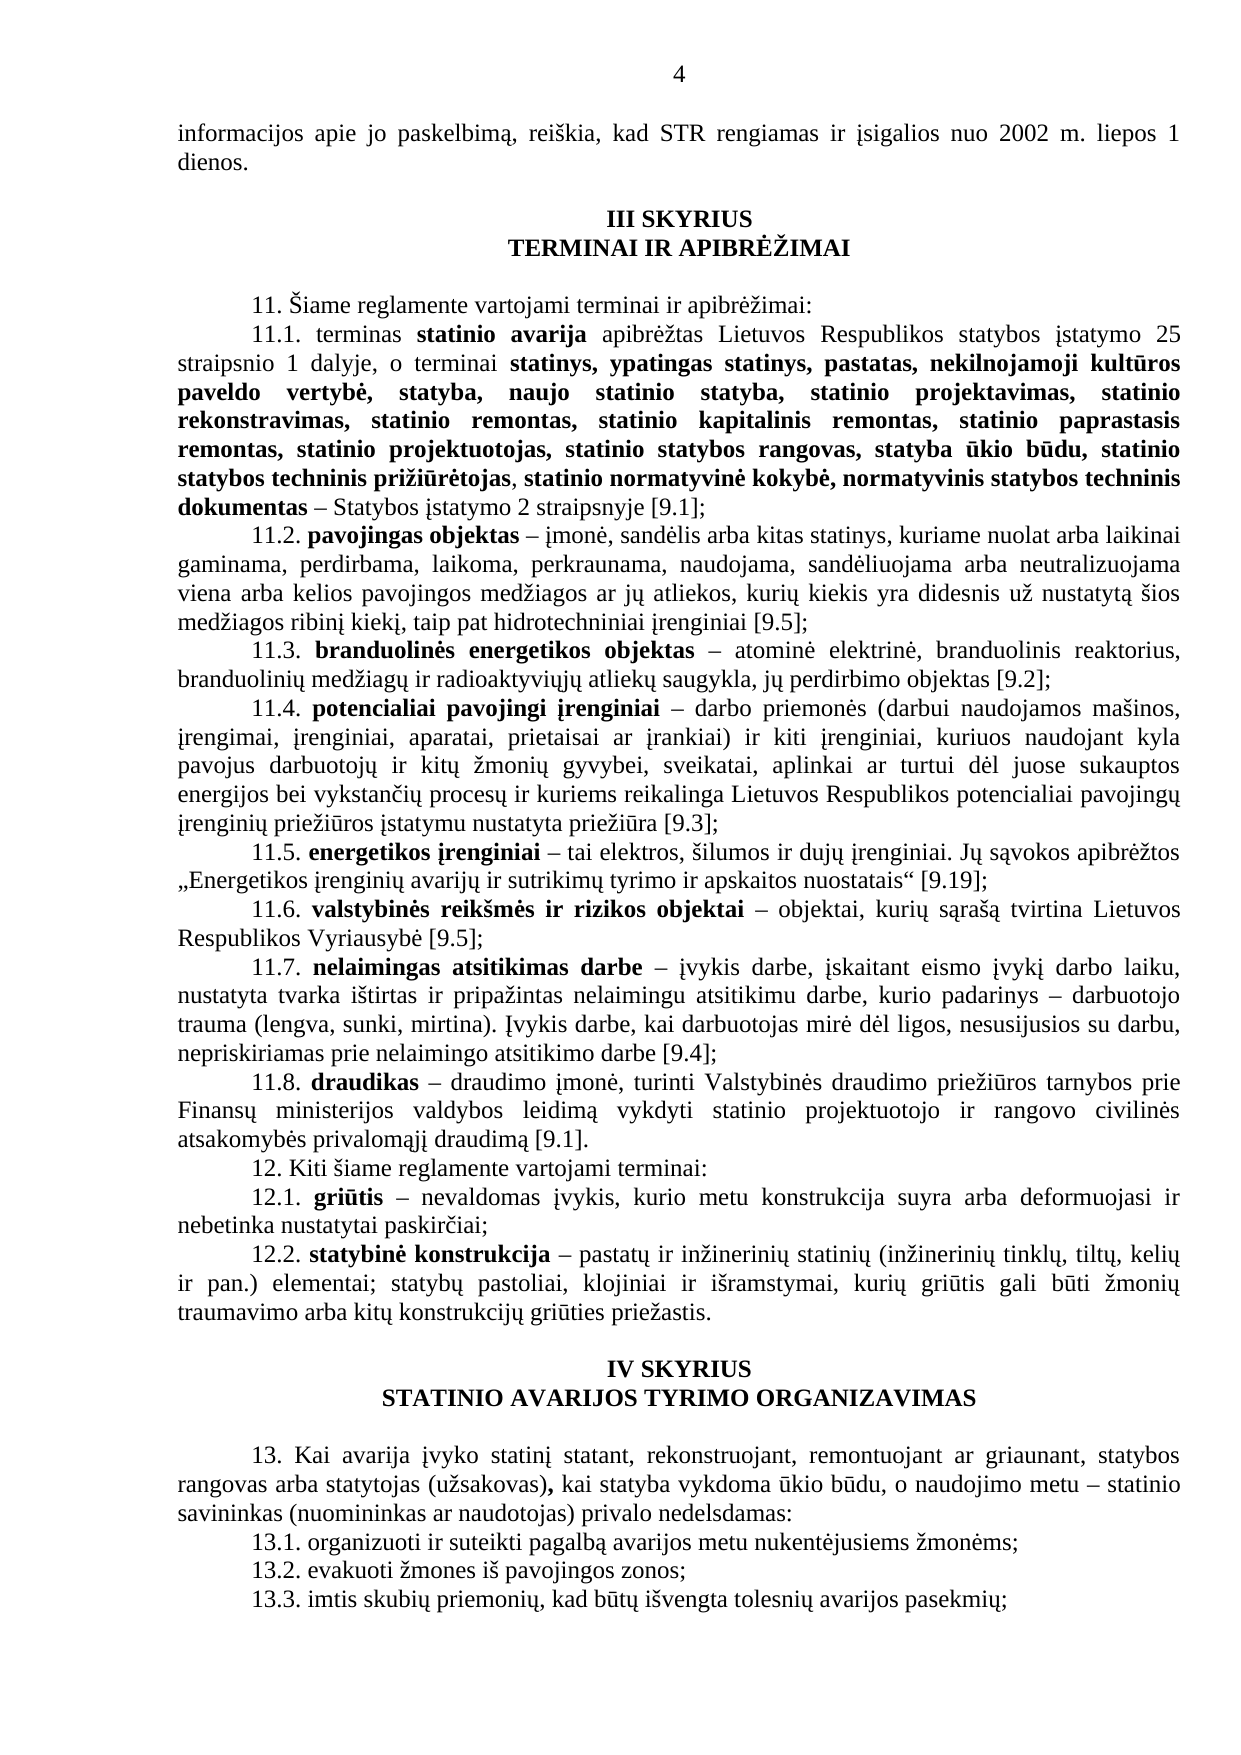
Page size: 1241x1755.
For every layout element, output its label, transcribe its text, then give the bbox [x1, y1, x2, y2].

text 11.1. terminas statinio avarija apibrėžtas Lietuvos Respublikos statybos įstatymo 25 straipsnio 1 dalyje, o terminai statinys, ypatingas statinys, pastatas, nekilnojamoji kultūros paveldo vertybė, statyba, naujo statinio statyba, statinio projektavimas, statinio rekonstravimas, statinio remontas, statinio kapitalinis remontas, statinio paprastasis remontas, statinio projektuotojas, statinio statybos rangovas, statyba ūkio būdu, statinio statybos techninis prižiūrėtojas, statinio normatyvinė kokybė, normatyvinis statybos techninis dokumentas – Statybos įstatymo 2 straipsnyje [9.1]; [177, 319, 1181, 521]
text IV SKYRIUS [177, 1354, 1181, 1383]
text 13.3. imtis skubių priemonių, kad būtų išvengta tolesnių avarijos pasekmių; [177, 1584, 1181, 1613]
text 11. Šiame reglamente vartojami terminai ir apibrėžimai: [177, 291, 1181, 319]
text 11.5. energetikos įrenginiai – tai elektros, šilumos ir dujų įrenginiai. Jų sąvokos apibrėžtos „Energetikos įrenginių avarijų ir sutrikimų tyrimo ir apskaitos nuostatais“ [9.19]; [177, 837, 1181, 894]
text 13.2. evakuoti žmones iš pavojingos zonos; [177, 1556, 1181, 1584]
text 12.1. griūtis – nevaldomas įvykis, kurio metu konstrukcija suyra arba deformuojasi ir nebetinka nustatytai paskirčiai; [177, 1182, 1181, 1239]
text informacijos apie jo paskelbimą, reiškia, kad STR rengiamas ir įsigalios nuo 2002 m. liepos 1 dienos. [177, 118, 1181, 176]
text 11.2. pavojingas objektas – įmonė, sandėlis arba kitas statinys, kuriame nuolat arba laikinai gaminama, perdirbama, laikoma, perkraunama, naudojama, sandėliuojama arba neutralizuojama viena arba kelios pavojingos medžiagos ar jų atliekos, kurių kiekis yra didesnis už nustatytą šios medžiagos ribinį kiekį, taip pat hidrotechniniai įrenginiai [9.5]; [177, 521, 1181, 636]
text 11.7. nelaimingas atsitikimas darbe – įvykis darbe, įskaitant eismo įvykį darbo laiku, nustatyta tvarka ištirtas ir pripažintas nelaimingu atsitikimu darbe, kurio padarinys – darbuotojo trauma (lengva, sunki, mirtina). Įvykis darbe, kai darbuotojas mirė dėl ligos, nesusijusios su darbu, nepriskiriamas prie nelaimingo atsitikimo darbe [9.4]; [177, 952, 1181, 1067]
text 13.1. organizuoti ir suteikti pagalbą avarijos metu nukentėjusiems žmonėms; [177, 1527, 1181, 1556]
text 12.2. statybinė konstrukcija – pastatų ir inžinerinių statinių (inžinerinių tinklų, tiltų, kelių ir pan.) elementai; statybų pastoliai, klojiniai ir išramstymai, kurių griūtis gali būti žmonių traumavimo arba kitų konstrukcijų griūties priežastis. [177, 1239, 1181, 1326]
text TERMINAI IR APIBRĖŽIMAI [177, 233, 1181, 262]
text 11.4. potencialiai pavojingi įrenginiai – darbo priemonės (darbui naudojamos mašinos, įrengimai, įrenginiai, aparatai, prietaisai ar įrankiai) ir kiti įrenginiai, kuriuos naudojant kyla pavojus darbuotojų ir kitų žmonių gyvybei, sveikatai, aplinkai ar turtui dėl juose sukauptos energijos bei vykstančių procesų ir kuriems reikalinga Lietuvos Respublikos potencialiai pavojingų įrenginių priežiūros įstatymu nustatyta priežiūra [9.3]; [177, 693, 1181, 837]
text STATINIO AVARIJOS TYRIMO ORGANIZAVIMAS [177, 1383, 1181, 1412]
text 11.6. valstybinės reikšmės ir rizikos objektai – objektai, kurių sąrašą tvirtina Lietuvos Respublikos Vyriausybė [9.5]; [177, 894, 1181, 952]
text 11.3. branduolinės energetikos objektas – atominė elektrinė, branduolinis reaktorius, branduolinių medžiagų ir radioaktyviųjų atliekų saugykla, jų perdirbimo objektas [9.2]; [177, 636, 1181, 693]
text III SKYRIUS [177, 204, 1181, 233]
text 11.8. draudikas – draudimo įmonė, turinti Valstybinės draudimo priežiūros tarnybos prie Finansų ministerijos valdybos leidimą vykdyti statinio projektuotojo ir rangovo civilinės atsakomybės privalomąjį draudimą [9.1]. [177, 1067, 1181, 1153]
text 12. Kiti šiame reglamente vartojami terminai: [177, 1153, 1181, 1182]
text 13. Kai avarija įvyko statinį statant, rekonstruojant, remontuojant ar griaunant, statybos rangovas arba statytojas (užsakovas), kai statyba vykdoma ūkio būdu, o naudojimo metu – statinio savininkas (nuomininkas ar naudotojas) privalo nedelsdamas: [177, 1441, 1181, 1527]
